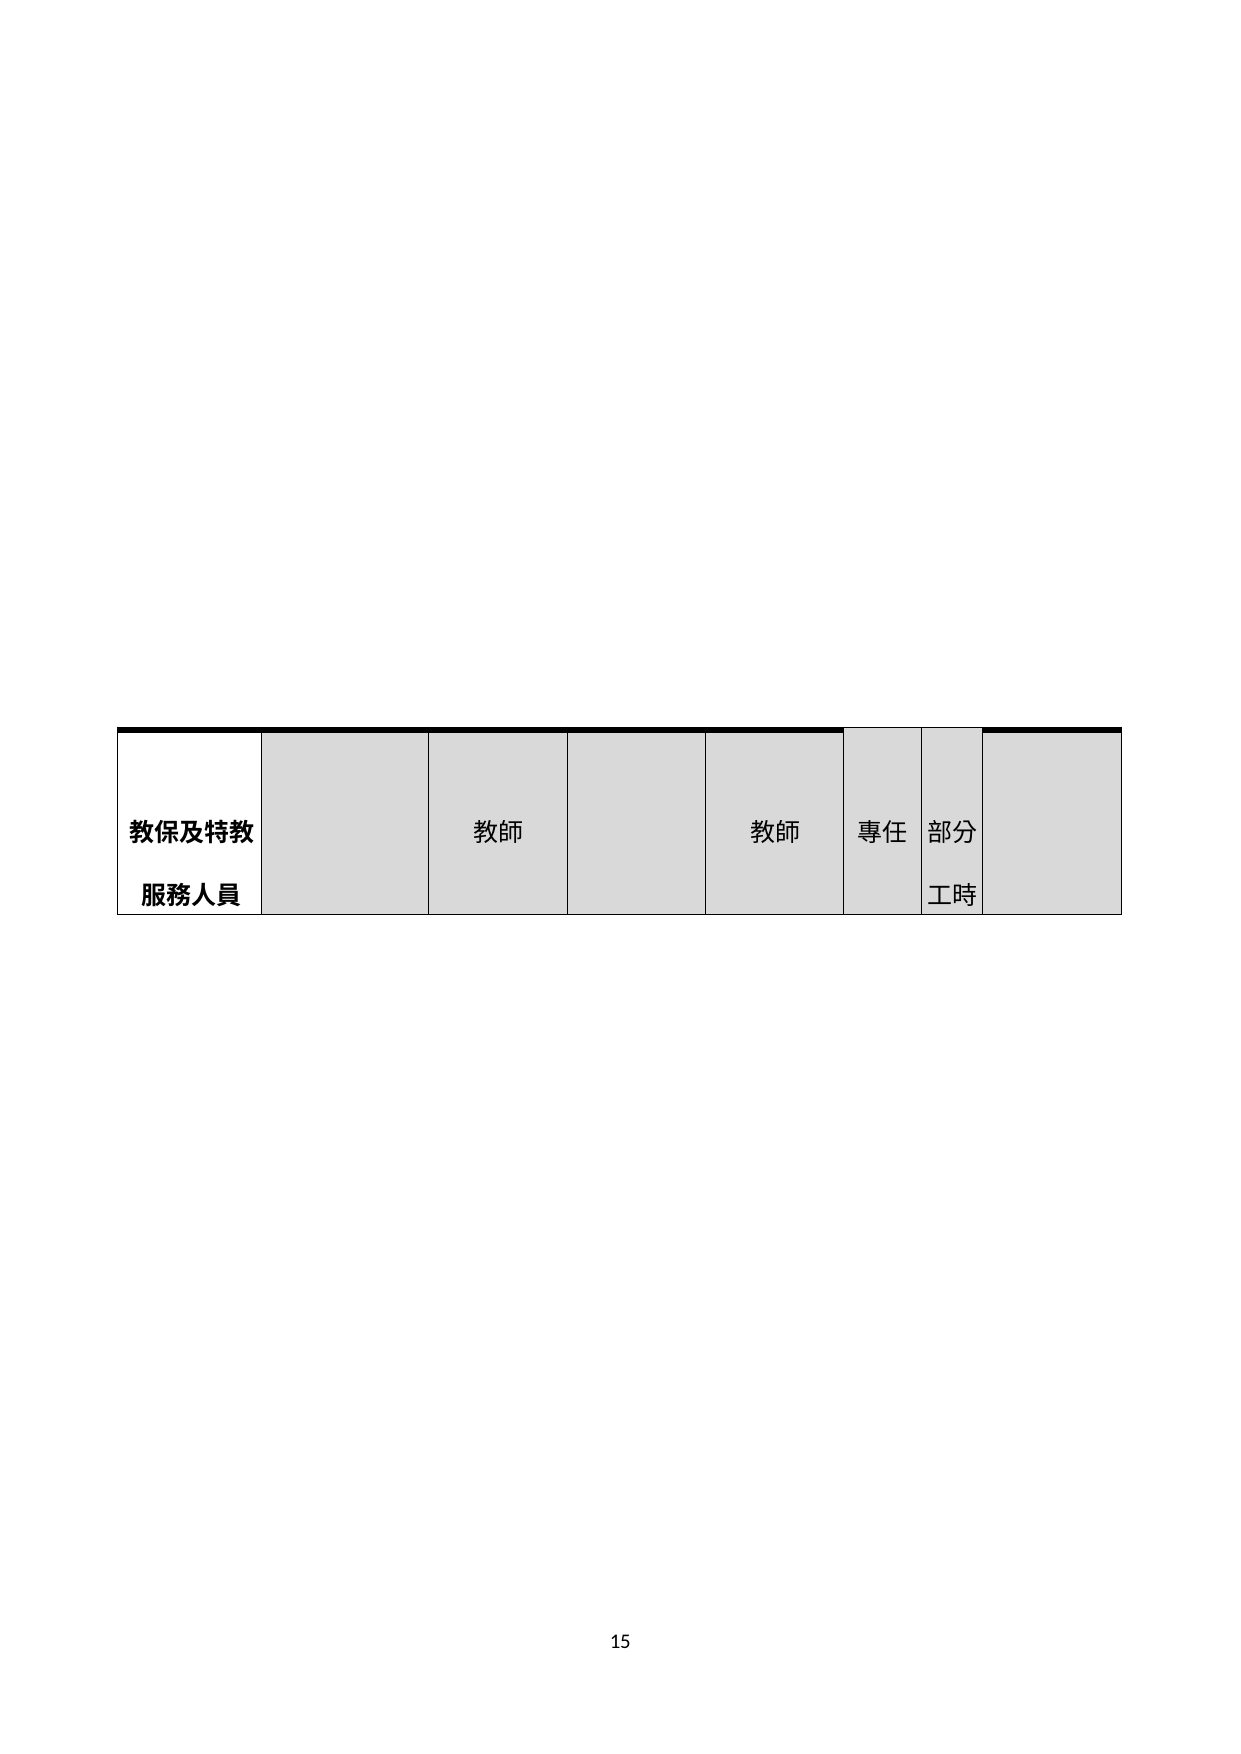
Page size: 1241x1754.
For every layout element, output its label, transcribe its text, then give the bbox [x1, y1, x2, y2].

table_cell 專任 [844, 728, 921, 914]
table_cell 教保及特教服務人員 [118, 733, 261, 914]
table_cell [983, 733, 1121, 914]
table_cell [262, 733, 428, 914]
table_cell 部分工時 [922, 728, 982, 914]
table_cell [568, 733, 705, 914]
table_cell 教師 [429, 733, 567, 914]
table_cell 教師 [706, 733, 843, 914]
